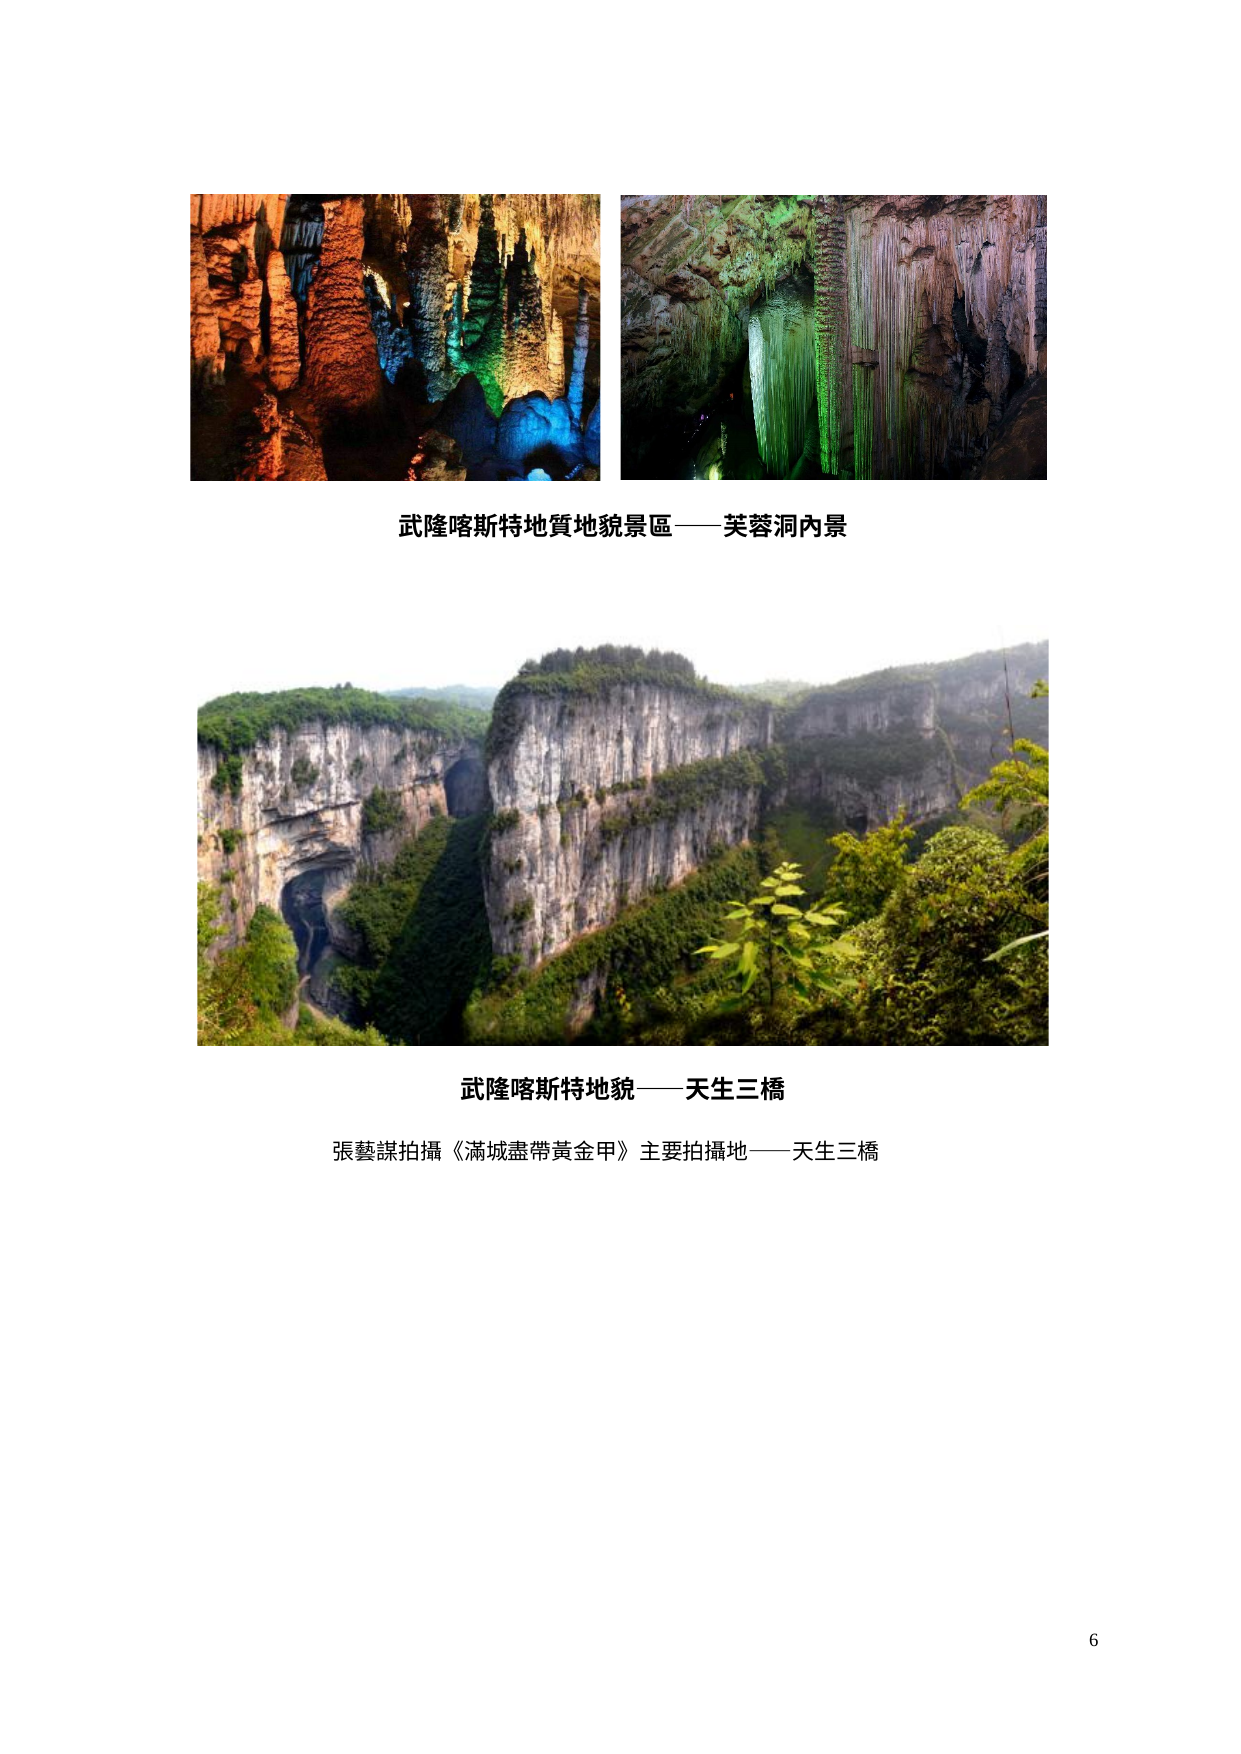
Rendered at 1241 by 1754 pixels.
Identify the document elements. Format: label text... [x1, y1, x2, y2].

table_header 武隆喀斯特地貌——天生三橋 張藝謀拍攝《滿城盡帶黃金甲》主要拍攝地——天生三橋 [168, 608, 1078, 1358]
table_cell [168, 1358, 623, 1608]
text 武隆喀斯特地質地貌景區——芙蓉洞內景 [148, 483, 1098, 546]
table_header [179, 171, 601, 483]
table_header [601, 171, 1067, 483]
table_cell [623, 1358, 1078, 1608]
